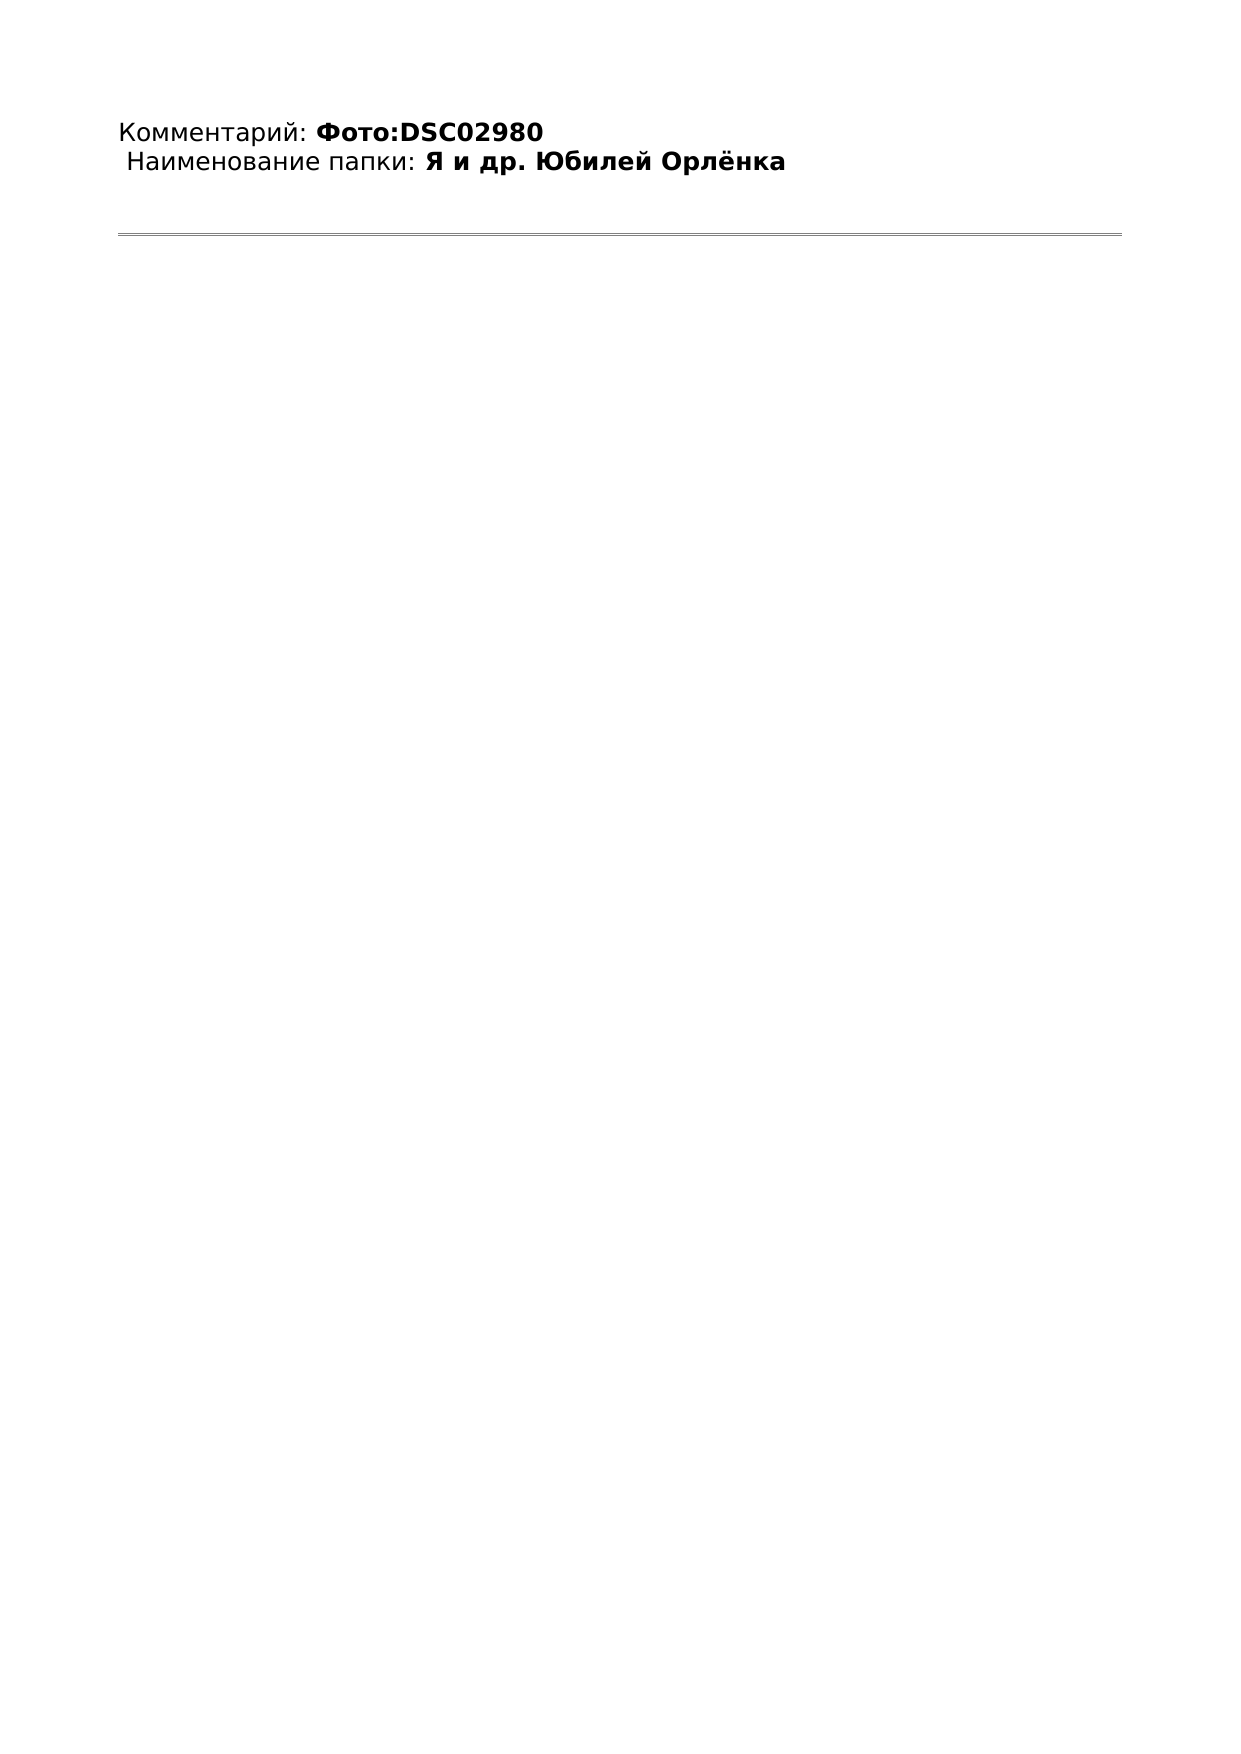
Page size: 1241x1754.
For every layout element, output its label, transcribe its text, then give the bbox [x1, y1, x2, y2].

text Комментарий: Фото:DSC02980 Наименование папки: Я и др. Юбилей Орлёнка [118, 118, 1122, 206]
